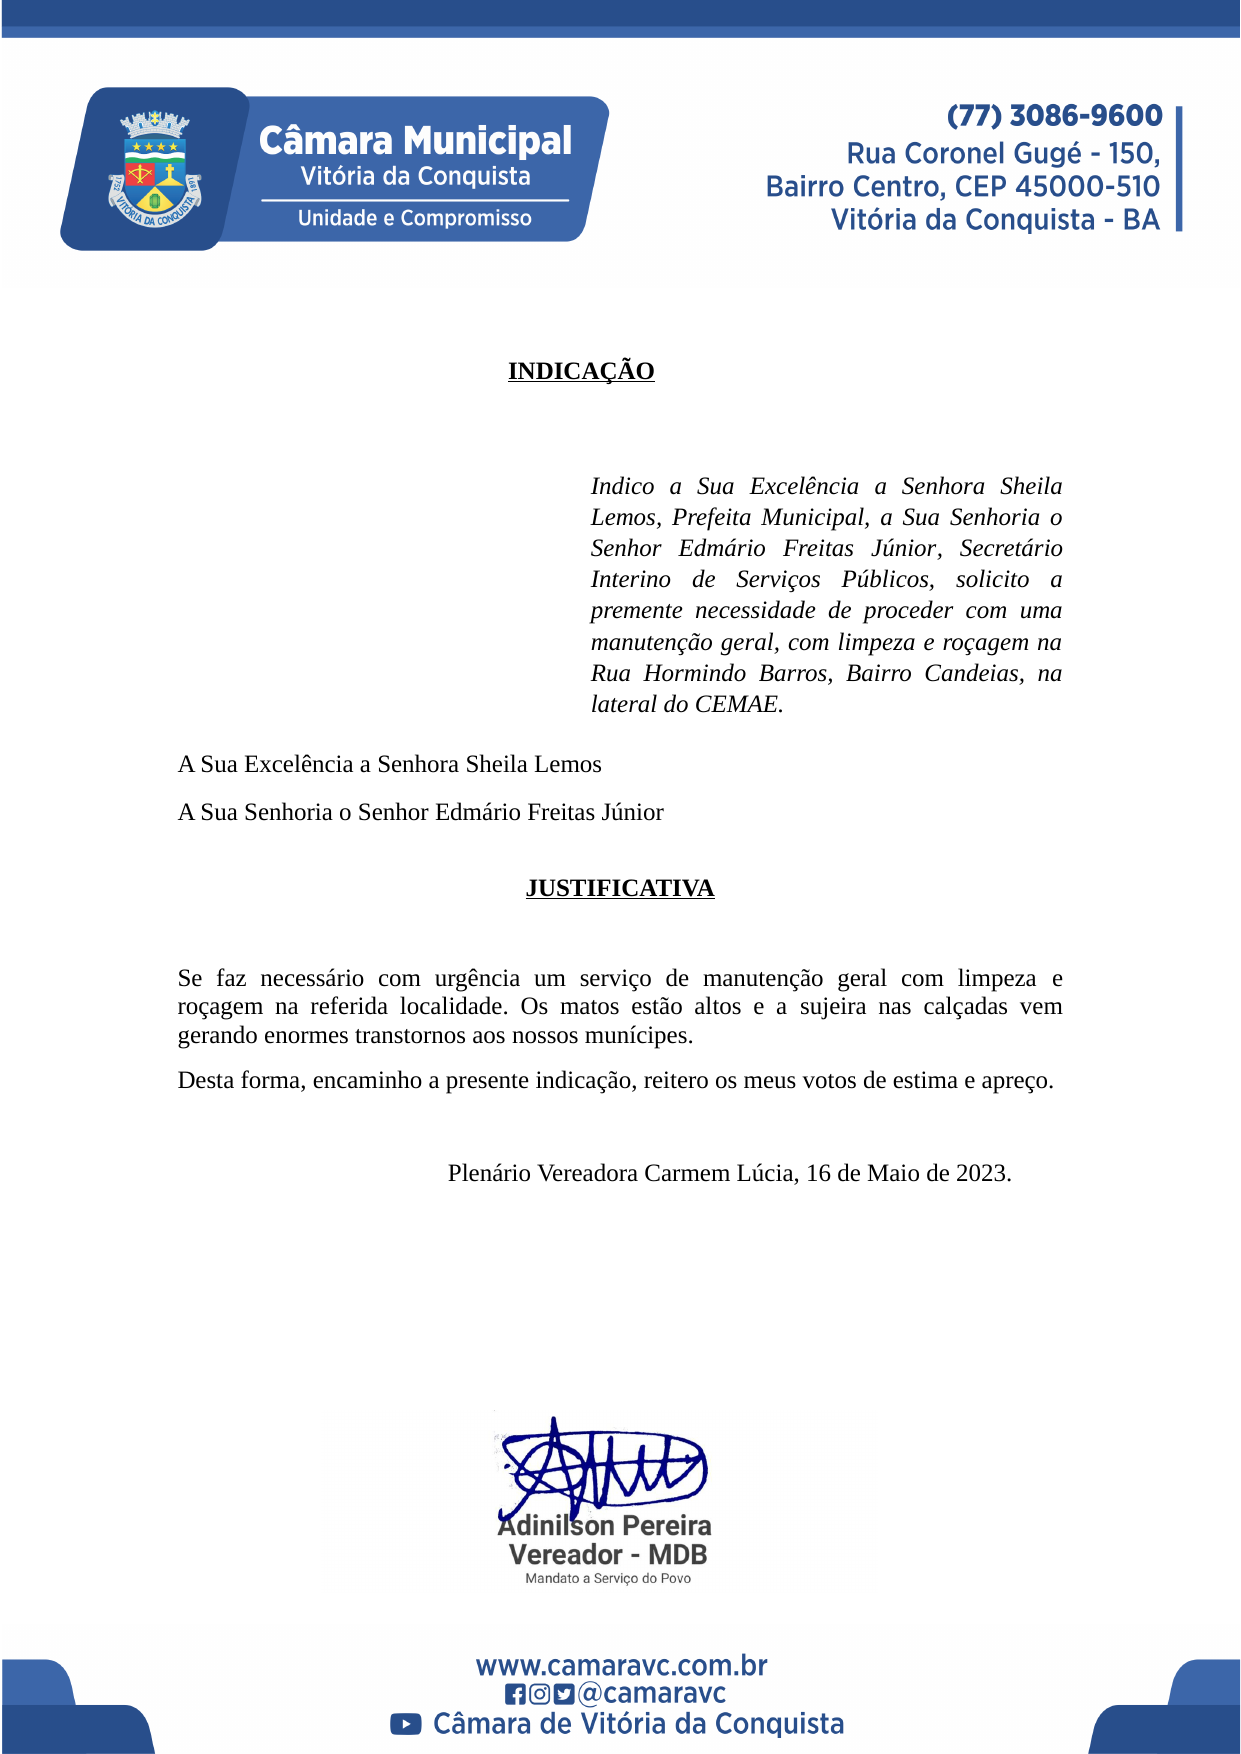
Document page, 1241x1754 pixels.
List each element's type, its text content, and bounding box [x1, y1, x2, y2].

picture [1, 0, 1240, 288]
picture [2, 1624, 1241, 1754]
text A Sua Senhoria o Senhor Edmário Freitas Júnior [177, 797, 1063, 826]
text INDICAÇÃO [508, 356, 1063, 384]
text JUSTIFICATIVA [177, 873, 1063, 901]
text Indico a Sua Excelência a Senhora Sheila Lemos, Prefeita Municipal, a Sua Senhoria o Senhor Edmário Freitas Júnior, Secretário Interino de Serviços Públicos, solicito a premente necessidade de proceder com uma manutenção geral, com limpeza e roçagem na Rua Hormindo Barros, Bairro Candeias, na lateral do CEMAE. [591, 471, 1063, 717]
picture [321, 1410, 879, 1593]
text Plenário Vereadora Carmem Lúcia, 16 de Maio de 2023. [177, 1158, 1063, 1187]
text A Sua Excelência a Senhora Sheila Lemos [177, 749, 1063, 778]
text Desta forma, encaminho a presente indicação, reitero os meus votos de estima e apreço. [177, 1066, 1063, 1094]
text Se faz necessário com urgência um serviço de manutenção geral com limpeza e roçagem na referida localidade. Os matos estão altos e a sujeira nas calçadas vem gerando enormes transtornos aos nossos munícipes. [177, 963, 1063, 1049]
